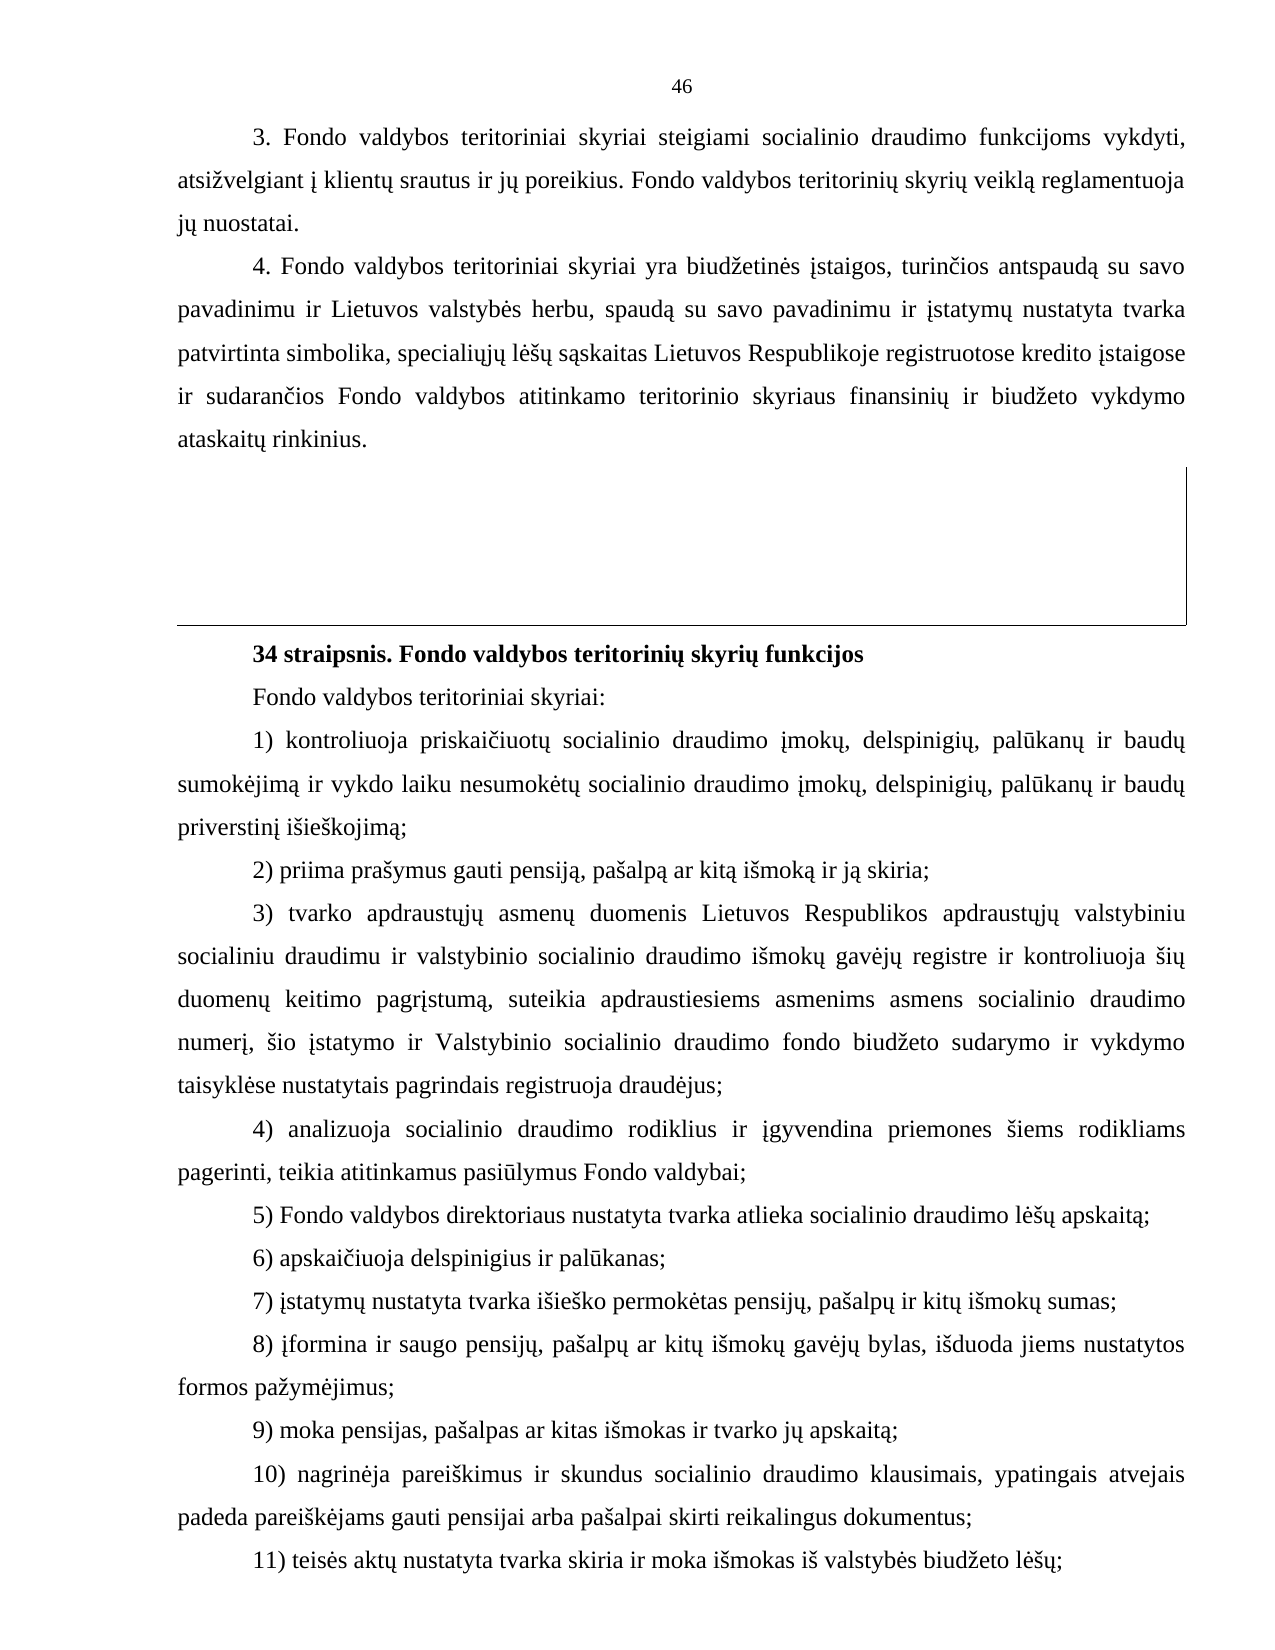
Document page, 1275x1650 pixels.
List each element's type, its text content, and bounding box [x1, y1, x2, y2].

text 3. Fondo valdybos teritoriniai skyriai steigiami socialinio draudimo funkcijoms vykdyti, atsižvelgiant į klientų srautus ir jų poreikius. Fondo valdybos teritorinių skyrių veiklą reglamentuoja jų nuostatai. [177, 122, 1186, 237]
text 8) įformina ir saugo pensijų, pašalpų ar kitų išmokų gavėjų bylas, išduoda jiems nustatytos formos pažymėjimus; [177, 1329, 1186, 1401]
text 3) tvarko apdraustųjų asmenų duomenis Lietuvos Respublikos apdraustųjų valstybiniu socialiniu draudimu ir valstybinio socialinio draudimo išmokų gavėjų registre ir kontroliuoja šių duomenų keitimo pagrįstumą, suteikia apdraustiesiems asmenims asmens socialinio draudimo numerį, šio įstatymo ir Valstybinio socialinio draudimo fondo biudžeto sudarymo ir vykdymo taisyklėse nustatytais pagrindais registruoja draudėjus; [177, 898, 1186, 1099]
text 1) kontroliuoja priskaičiuotų socialinio draudimo įmokų, delspinigių, palūkanų ir baudų sumokėjimą ir vykdo laiku nesumokėtų socialinio draudimo įmokų, delspinigių, palūkanų ir baudų priverstinį išieškojimą; [177, 726, 1186, 841]
text Fondo valdybos teritoriniai skyriai: [177, 682, 1186, 711]
text 11) teisės aktų nustatyta tvarka skiria ir moka išmokas iš valstybės biudžeto lėšų; [177, 1545, 1186, 1574]
text 6) apskaičiuoja delspinigius ir palūkanas; [177, 1243, 1186, 1272]
text 34 straipsnis. Fondo valdybos teritorinių skyrių funkcijos [177, 639, 1186, 668]
text 7) įstatymų nustatyta tvarka išieško permokėtas pensijų, pašalpų ir kitų išmokų sumas; [177, 1286, 1186, 1315]
text 5) Fondo valdybos direktoriaus nustatyta tvarka atlieka socialinio draudimo lėšų apskaitą; [177, 1200, 1186, 1229]
text 10) nagrinėja pareiškimus ir skundus socialinio draudimo klausimais, ypatingais atvejais padeda pareiškėjams gauti pensijai arba pašalpai skirti reikalingus dokumentus; [177, 1459, 1186, 1531]
text 9) moka pensijas, pašalpas ar kitas išmokas ir tvarko jų apskaitą; [177, 1416, 1186, 1444]
text 4) analizuoja socialinio draudimo rodiklius ir įgyvendina priemones šiems rodikliams pagerinti, teikia atitinkamus pasiūlymus Fondo valdybai; [177, 1114, 1186, 1186]
text 2) priima prašymus gauti pensiją, pašalpą ar kitą išmoką ir ją skiria; [177, 855, 1186, 884]
text 4. Fondo valdybos teritoriniai skyriai yra biudžetinės įstaigos, turinčios antspaudą su savo pavadinimu ir Lietuvos valstybės herbu, spaudą su savo pavadinimu ir įstatymų nustatyta tvarka patvirtinta simbolika, specialiųjų lėšų sąskaitas Lietuvos Respublikoje registruotose kredito įstaigose ir sudarančios Fondo valdybos atitinkamo teritorinio skyriaus finansinių ir biudžeto vykdymo ataskaitų rinkinius. [177, 251, 1186, 453]
